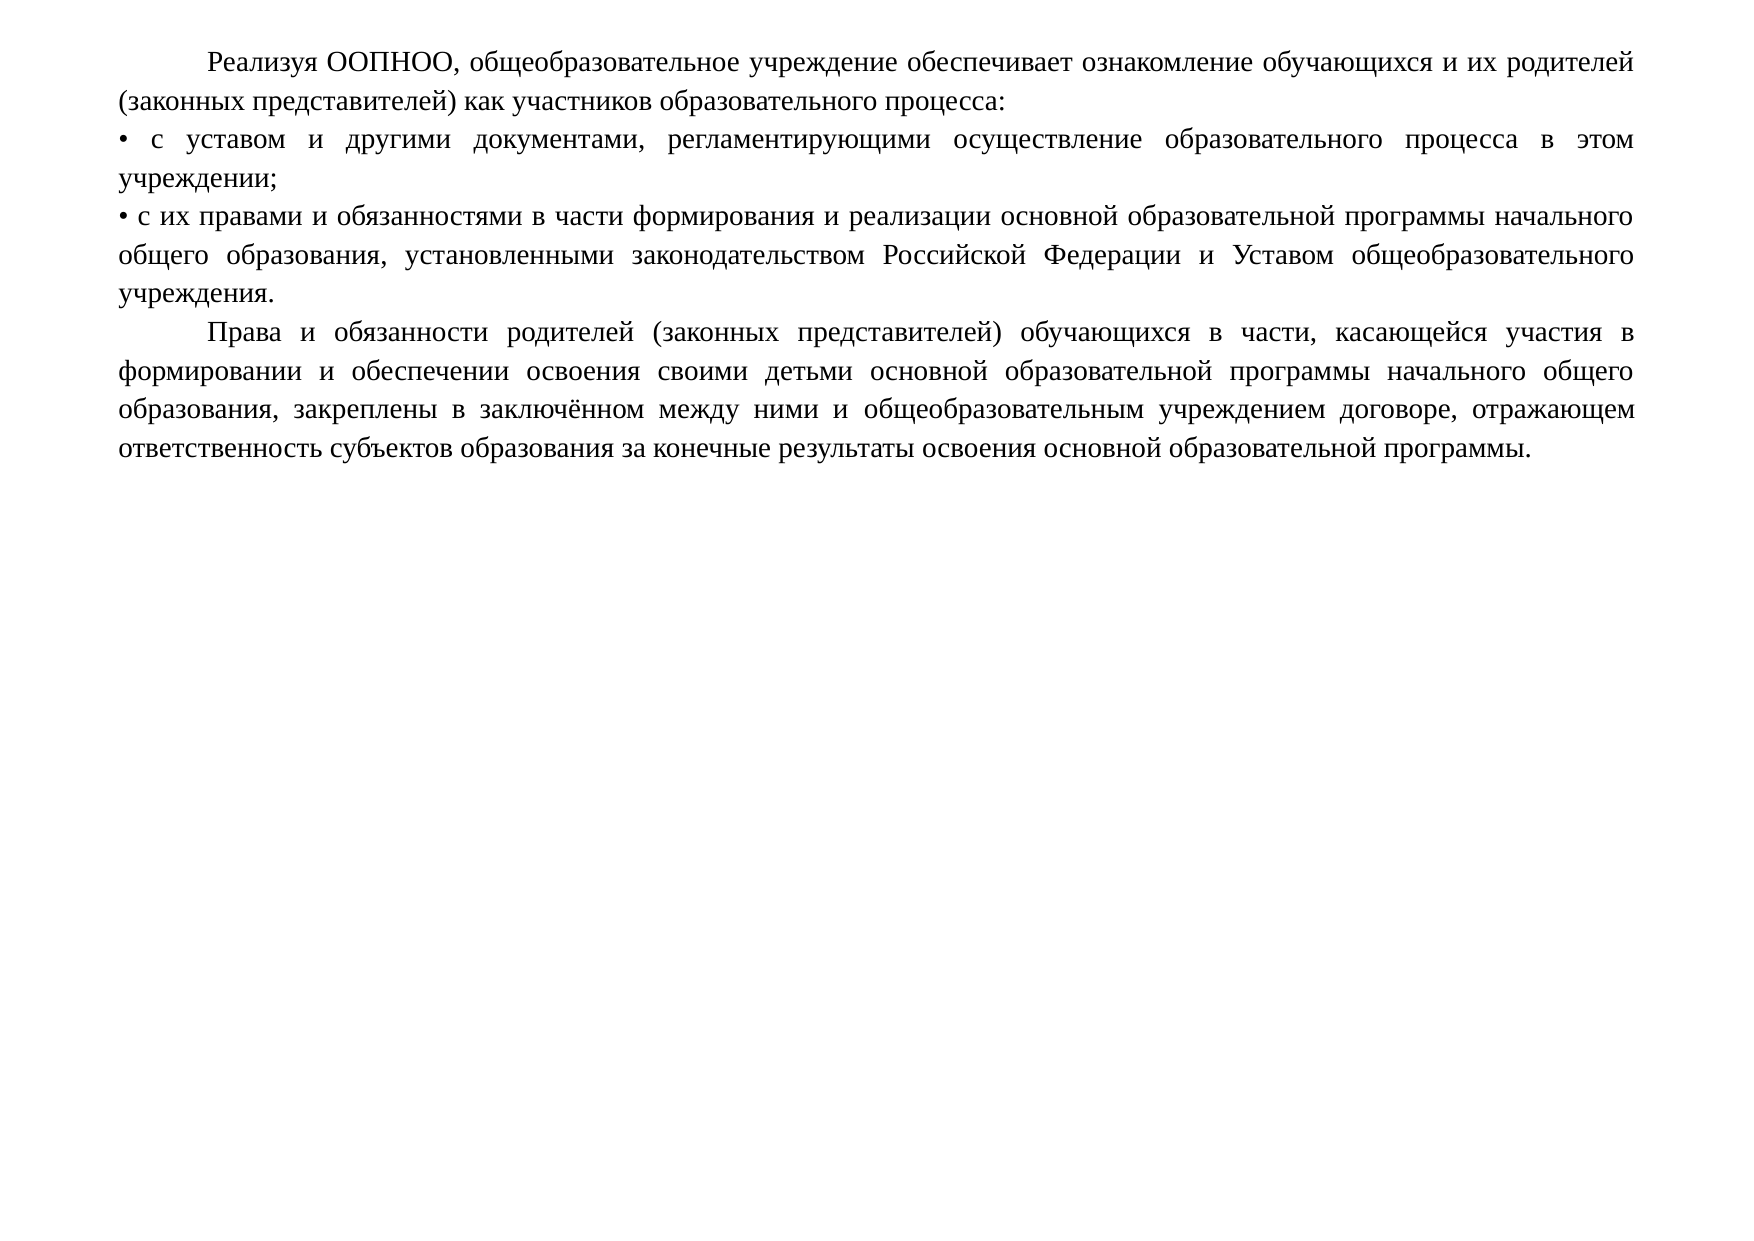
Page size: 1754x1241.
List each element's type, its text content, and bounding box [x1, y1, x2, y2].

text • с их правами и обязанностями в части формирования и реализации основной образовательной программы начального общего образования, установленными законодательством Российской Федерации и Уставом общеобразовательного учреждения. [118, 198, 1636, 309]
text • с уставом и другими документами, регламентирующими осуществление образовательного процесса в этом учреждении; [118, 121, 1636, 193]
text Права и обязанности родителей (законных представителей) обучающихся в части, касающейся участия в формировании и обеспечении освоения своими детьми основной образовательной программы начального общего образования, закреплены в заключённом между ними и общеобразовательным учреждением договоре, отражающем ответственность субъектов образования за конечные результаты освоения основной образовательной программы. [118, 314, 1636, 463]
text Реализуя ООПНОО, общеобразовательное учреждение обеспечивает ознакомление обучающихся и их родителей (законных представителей) как участников образовательного процесса: [118, 44, 1636, 116]
